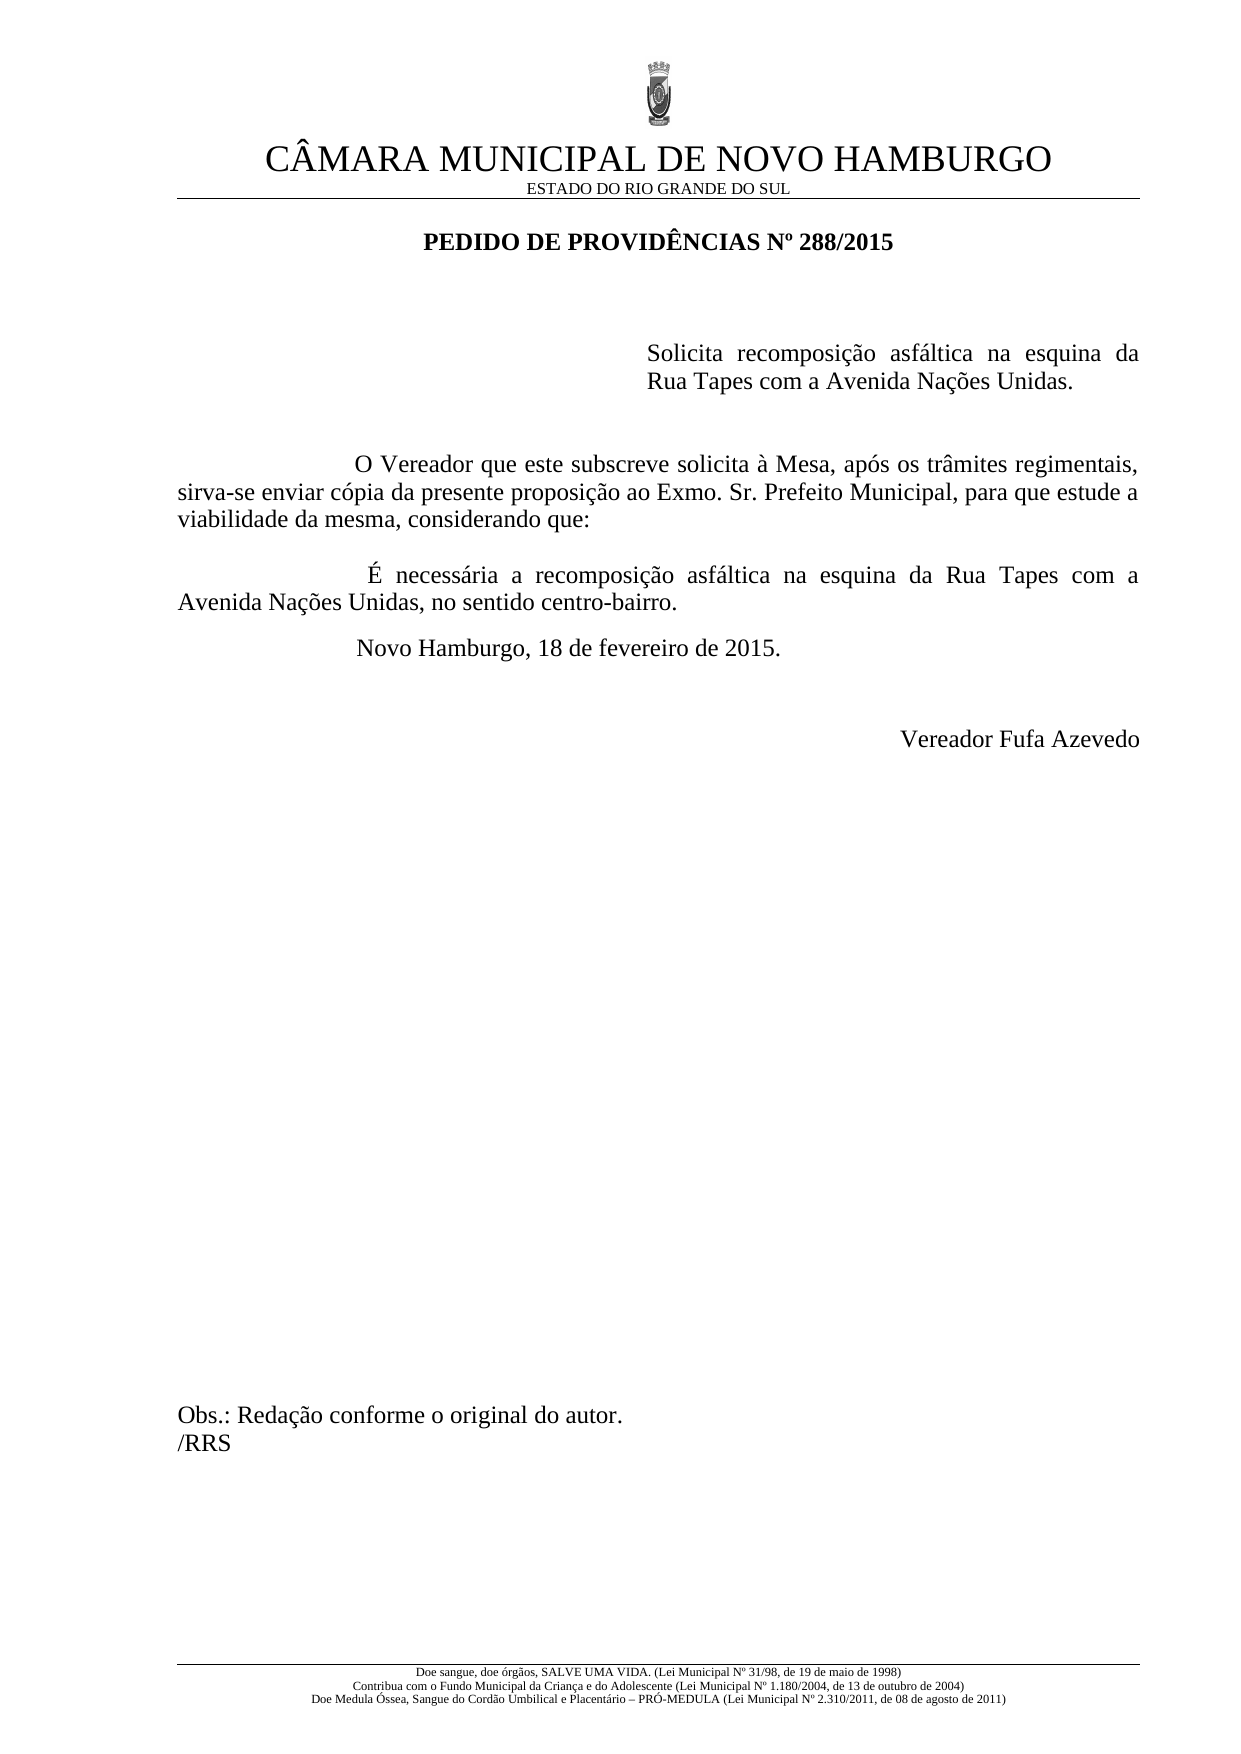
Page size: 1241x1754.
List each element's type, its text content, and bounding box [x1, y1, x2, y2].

text Novo Hamburgo, 18 de fevereiro de 2015. [177, 634, 1140, 662]
text Obs.: Redação conforme o original do autor. [177, 1402, 1140, 1429]
text Solicita recomposição asfáltica na esquina da Rua Tapes com a Avenida Nações Unidas. [647, 339, 1140, 394]
text Vereador Fufa Azevedo [650, 725, 1140, 752]
text O Vereador que este subscreve solicita à Mesa, após os trâmites regimentais, sirva-se enviar cópia da presente proposição ao Exmo. Sr. Prefeito Municipal, para que estude a viabilidade da mesma, considerando que: [177, 450, 1140, 533]
text É necessária a recomposição asfáltica na esquina da Rua Tapes com a Avenida Nações Unidas, no sentido centro-bairro. [177, 561, 1140, 616]
title PEDIDO DE PROVIDÊNCIAS Nº 288/2015 [177, 228, 1140, 256]
text /RRS [177, 1429, 1140, 1457]
